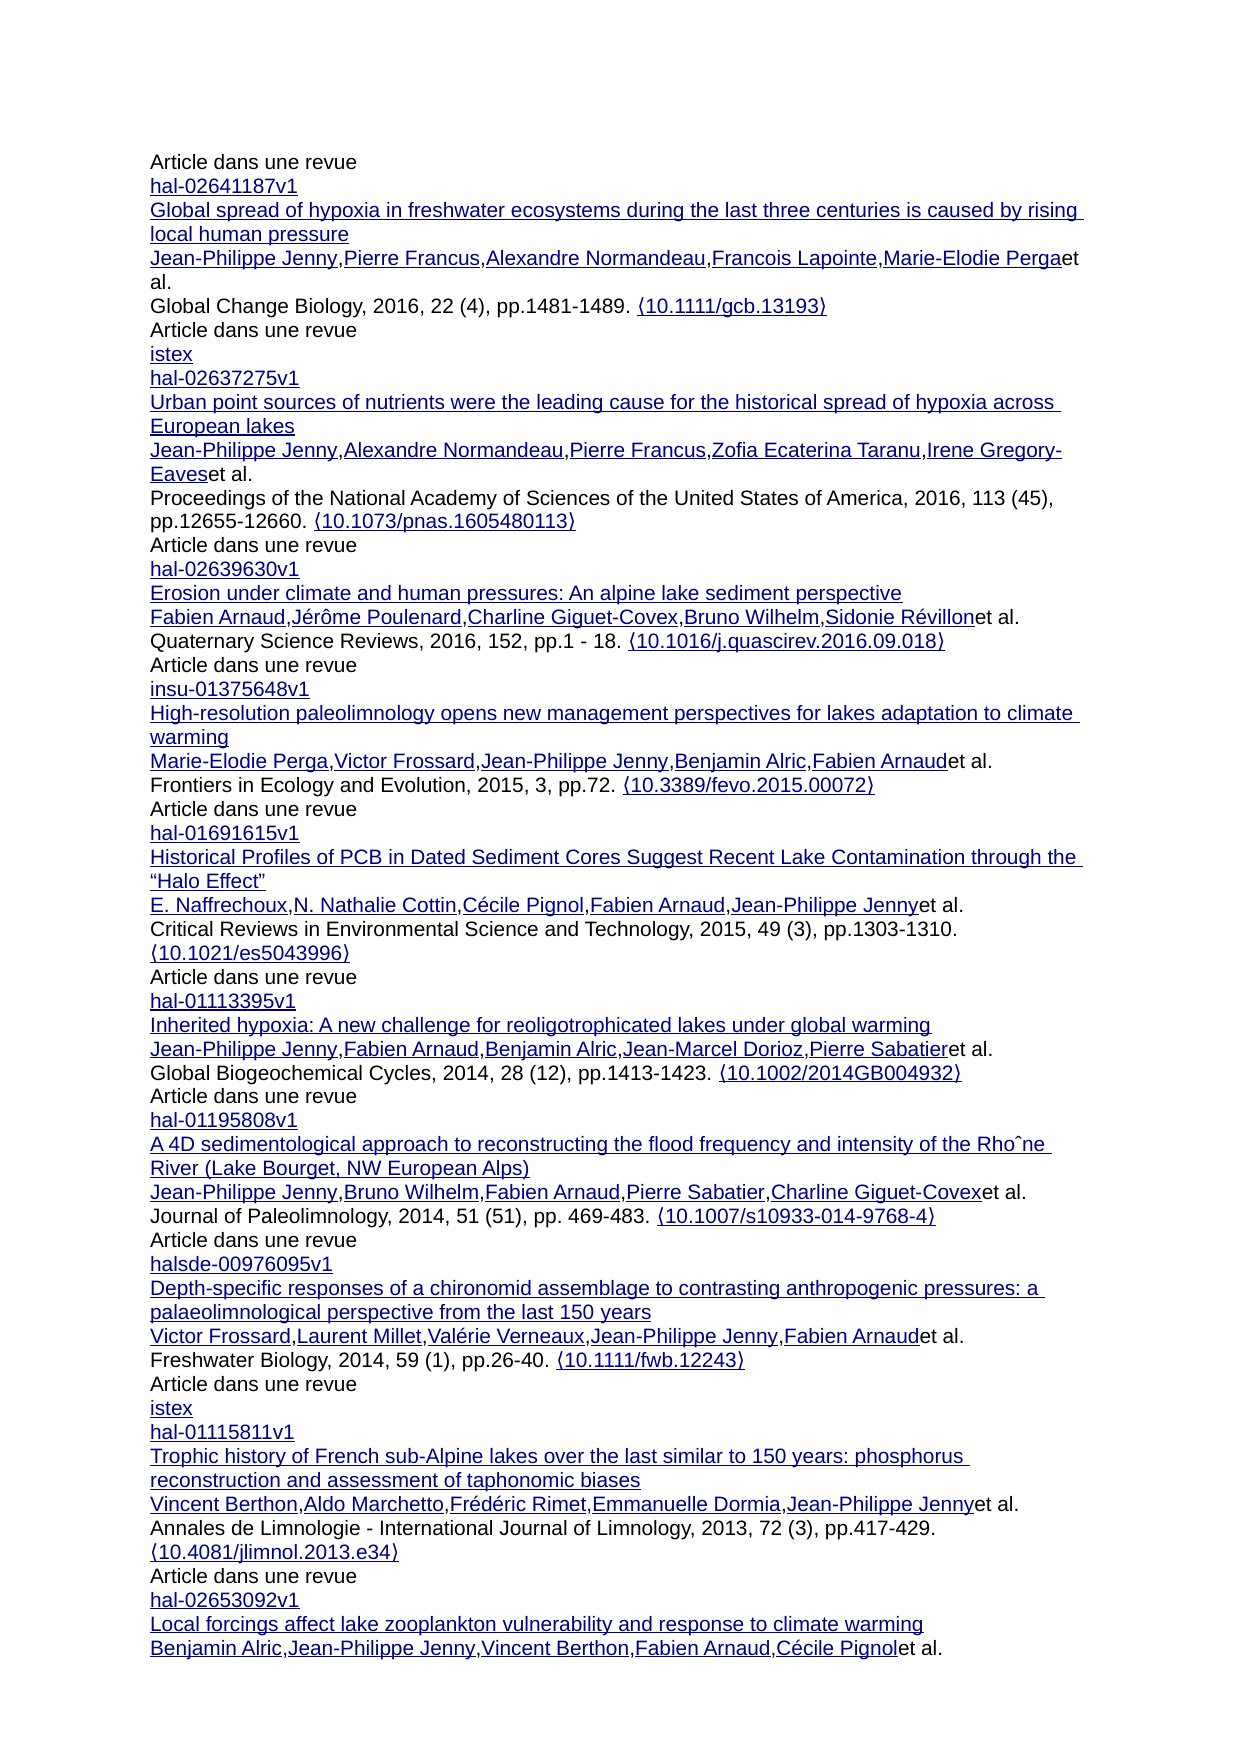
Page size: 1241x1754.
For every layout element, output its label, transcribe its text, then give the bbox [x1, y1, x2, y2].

table_cell Local forcings affect lake zooplankton vulnerability and response to climate warming Benjamin Alric,Jean-Philippe Jenny,Vincent Berthon,Fabien Arnaud,Cécile Pignolet al. [150, 1611, 1090, 1659]
table_cell Erosion under climate and human pressures: An alpine lake sediment perspective Fabien Arnaud,Jérôme Poulenard,Charline Giguet-Covex,Bruno Wilhelm,Sidonie Révillonet al. Quaternary Science Reviews, 2016, 152, pp.1 - 18. ⟨10.1016/j.quascirev.2016.09.018⟩ Article dans une revue insu-01375648v1 [150, 581, 1090, 701]
table_cell Global spread of hypoxia in freshwater ecosystems during the last three centuries is caused by rising local human pressure Jean-Philippe Jenny,Pierre Francus,Alexandre Normandeau,Francois Lapointe,Marie-Elodie Pergaet al. Global Change Biology, 2016, 22 (4), pp.1481-1489. ⟨10.1111/gcb.13193⟩ Article dans une revue istex hal-02637275v1 [150, 198, 1090, 389]
table_cell A 4D sedimentological approach to reconstructing the flood frequency and intensity of the Rhoˆne River (Lake Bourget, NW European Alps) Jean-Philippe Jenny,Bruno Wilhelm,Fabien Arnaud,Pierre Sabatier,Charline Giguet-Covexet al. Journal of Paleolimnology, 2014, 51 (51), pp. 469-483. ⟨10.1007/s10933-014-9768-4⟩ Article dans une revue halsde-00976095v1 [150, 1132, 1090, 1276]
table_cell Urban point sources of nutrients were the leading cause for the historical spread of hypoxia across European lakes Jean-Philippe Jenny,Alexandre Normandeau,Pierre Francus,Zofia Ecaterina Taranu,Irene Gregory-Eaveset al. Proceedings of the National Academy of Sciences of the United States of America, 2016, 113 (45), pp.12655-12660. ⟨10.1073/pnas.1605480113⟩ Article dans une revue hal-02639630v1 [150, 390, 1090, 581]
table_cell Inherited hypoxia: A new challenge for reoligotrophicated lakes under global warming Jean-Philippe Jenny,Fabien Arnaud,Benjamin Alric,Jean-Marcel Dorioz,Pierre Sabatieret al. Global Biogeochemical Cycles, 2014, 28 (12), pp.1413-1423. ⟨10.1002/2014GB004932⟩ Article dans une revue hal-01195808v1 [150, 1013, 1090, 1132]
table_cell Historical Profiles of PCB in Dated Sediment Cores Suggest Recent Lake Contamination through the “Halo Effect” E. Naffrechoux,N. Nathalie Cottin,Cécile Pignol,Fabien Arnaud,Jean-Philippe Jennyet al. Critical Reviews in Environmental Science and Technology, 2015, 49 (3), pp.1303-1310. ⟨10.1021/es5043996⟩ Article dans une revue hal-01113395v1 [150, 845, 1090, 1012]
table_cell High-resolution paleolimnology opens new management perspectives for lakes adaptation to climate warming Marie-Elodie Perga,Victor Frossard,Jean-Philippe Jenny,Benjamin Alric,Fabien Arnaudet al. Frontiers in Ecology and Evolution, 2015, 3, pp.72. ⟨10.3389/fevo.2015.00072⟩ Article dans une revue hal-01691615v1 [150, 701, 1090, 845]
table_cell Depth-specific responses of a chironomid assemblage to contrasting anthropogenic pressures: a palaeolimnological perspective from the last 150 years Victor Frossard,Laurent Millet,Valérie Verneaux,Jean-Philippe Jenny,Fabien Arnaudet al. Freshwater Biology, 2014, 59 (1), pp.26-40. ⟨10.1111/fwb.12243⟩ Article dans une revue istex hal-01115811v1 [150, 1276, 1090, 1444]
table_cell Article dans une revue hal-02641187v1 [150, 150, 1090, 198]
table_cell Trophic history of French sub-Alpine lakes over the last similar to 150 years: phosphorus reconstruction and assessment of taphonomic biases Vincent Berthon,Aldo Marchetto,Frédéric Rimet,Emmanuelle Dormia,Jean-Philippe Jennyet al. Annales de Limnologie - International Journal of Limnology, 2013, 72 (3), pp.417-429. ⟨10.4081/jlimnol.2013.e34⟩ Article dans une revue hal-02653092v1 [150, 1444, 1090, 1611]
